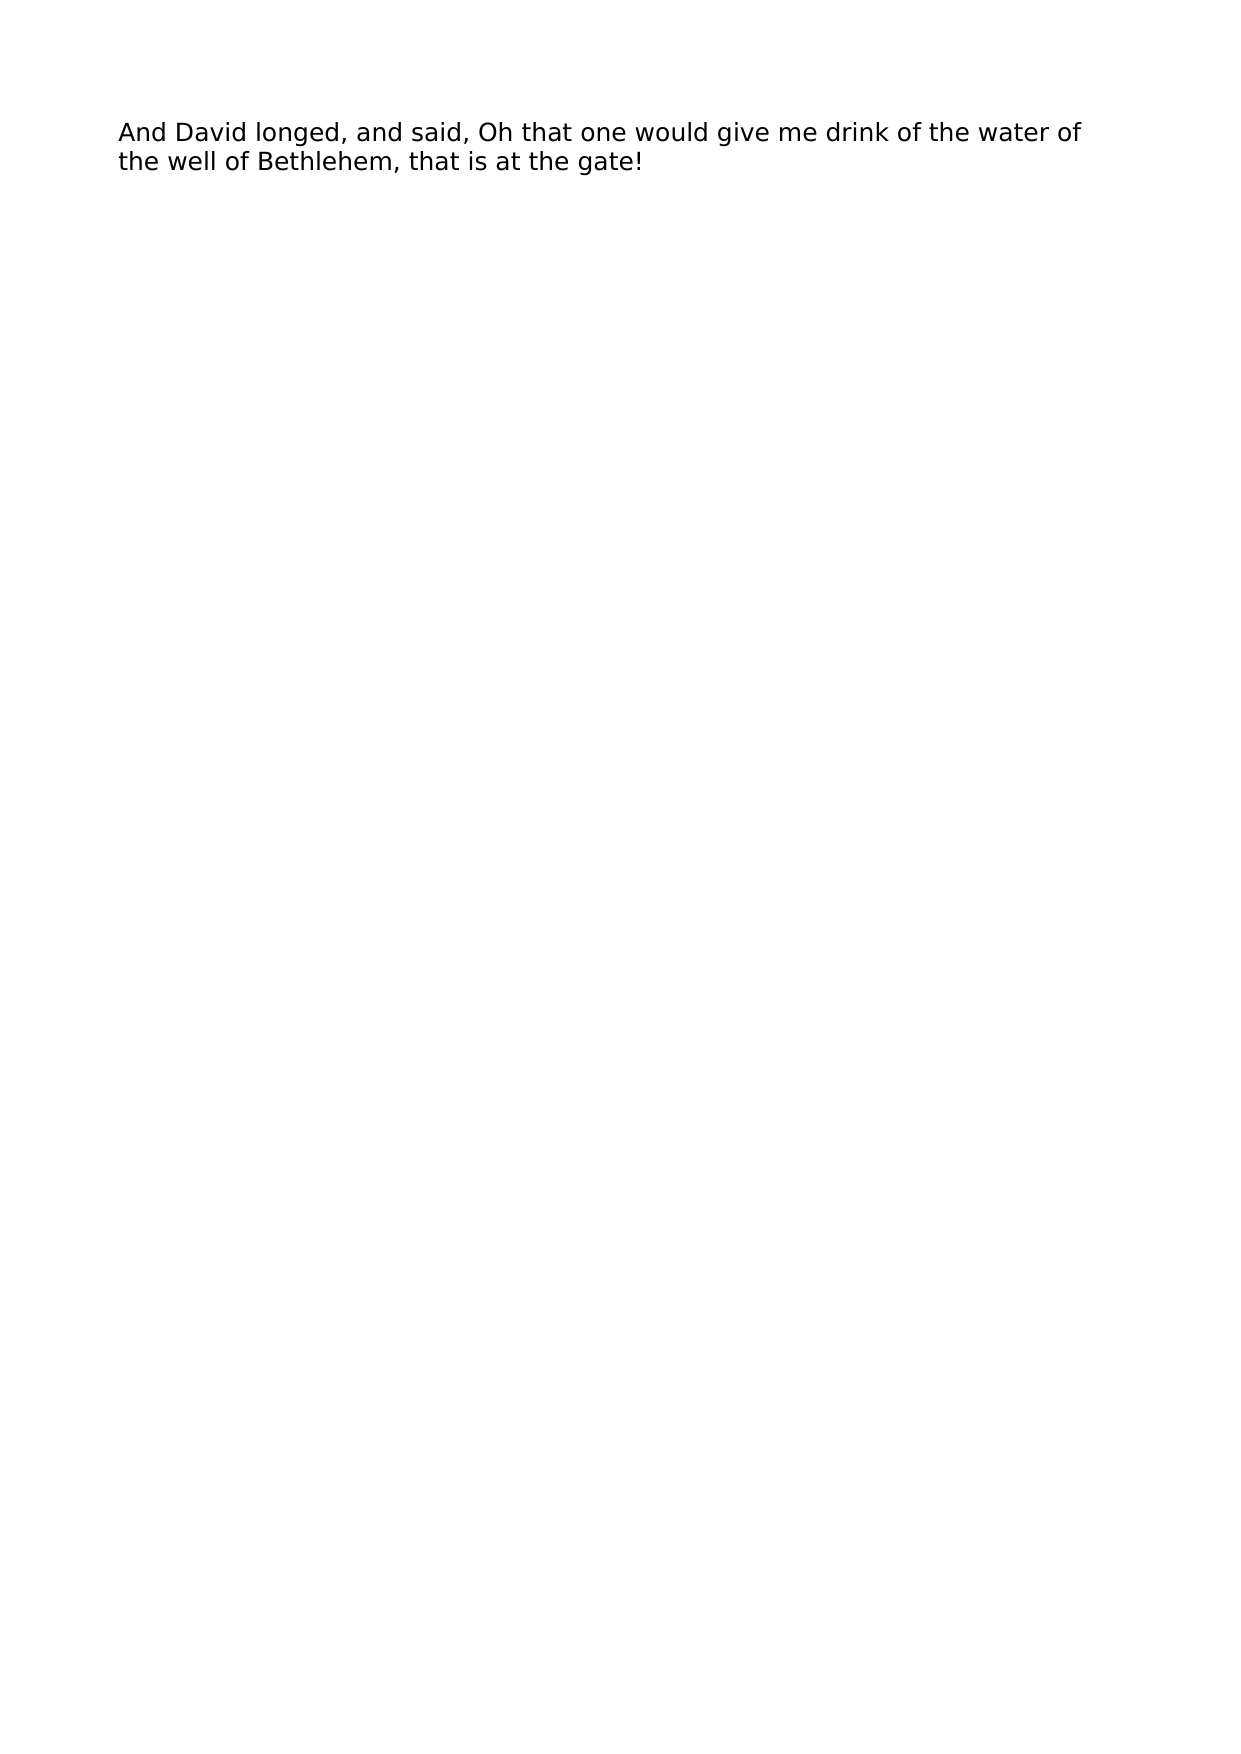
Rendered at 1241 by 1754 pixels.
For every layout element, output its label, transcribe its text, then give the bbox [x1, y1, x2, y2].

text And David longed, and said, Oh that one would give me drink of the water of the well of Bethlehem, that is at the gate! [118, 118, 1122, 176]
